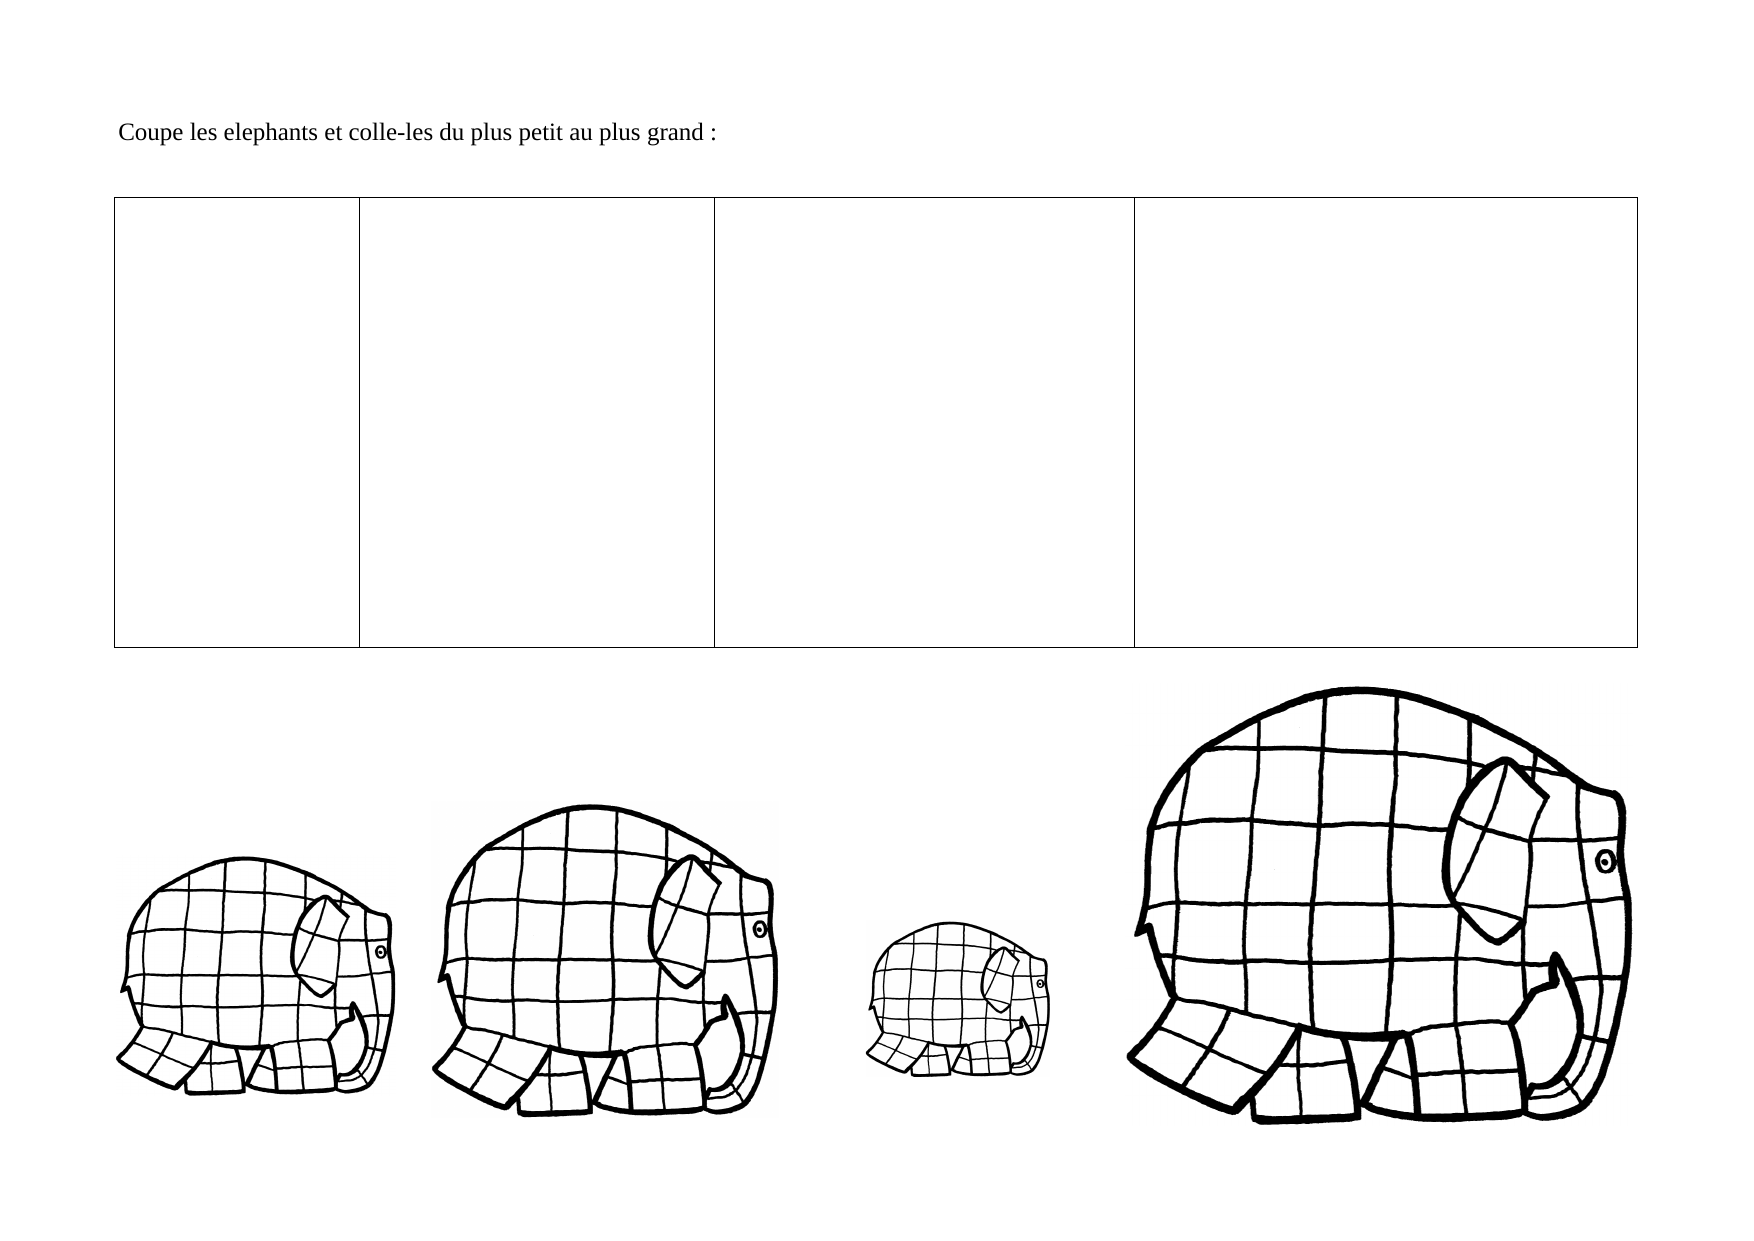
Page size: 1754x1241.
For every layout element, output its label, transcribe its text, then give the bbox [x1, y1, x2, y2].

text Coupe les elephants et colle-les du plus petit au plus grand : [118, 118, 1636, 146]
